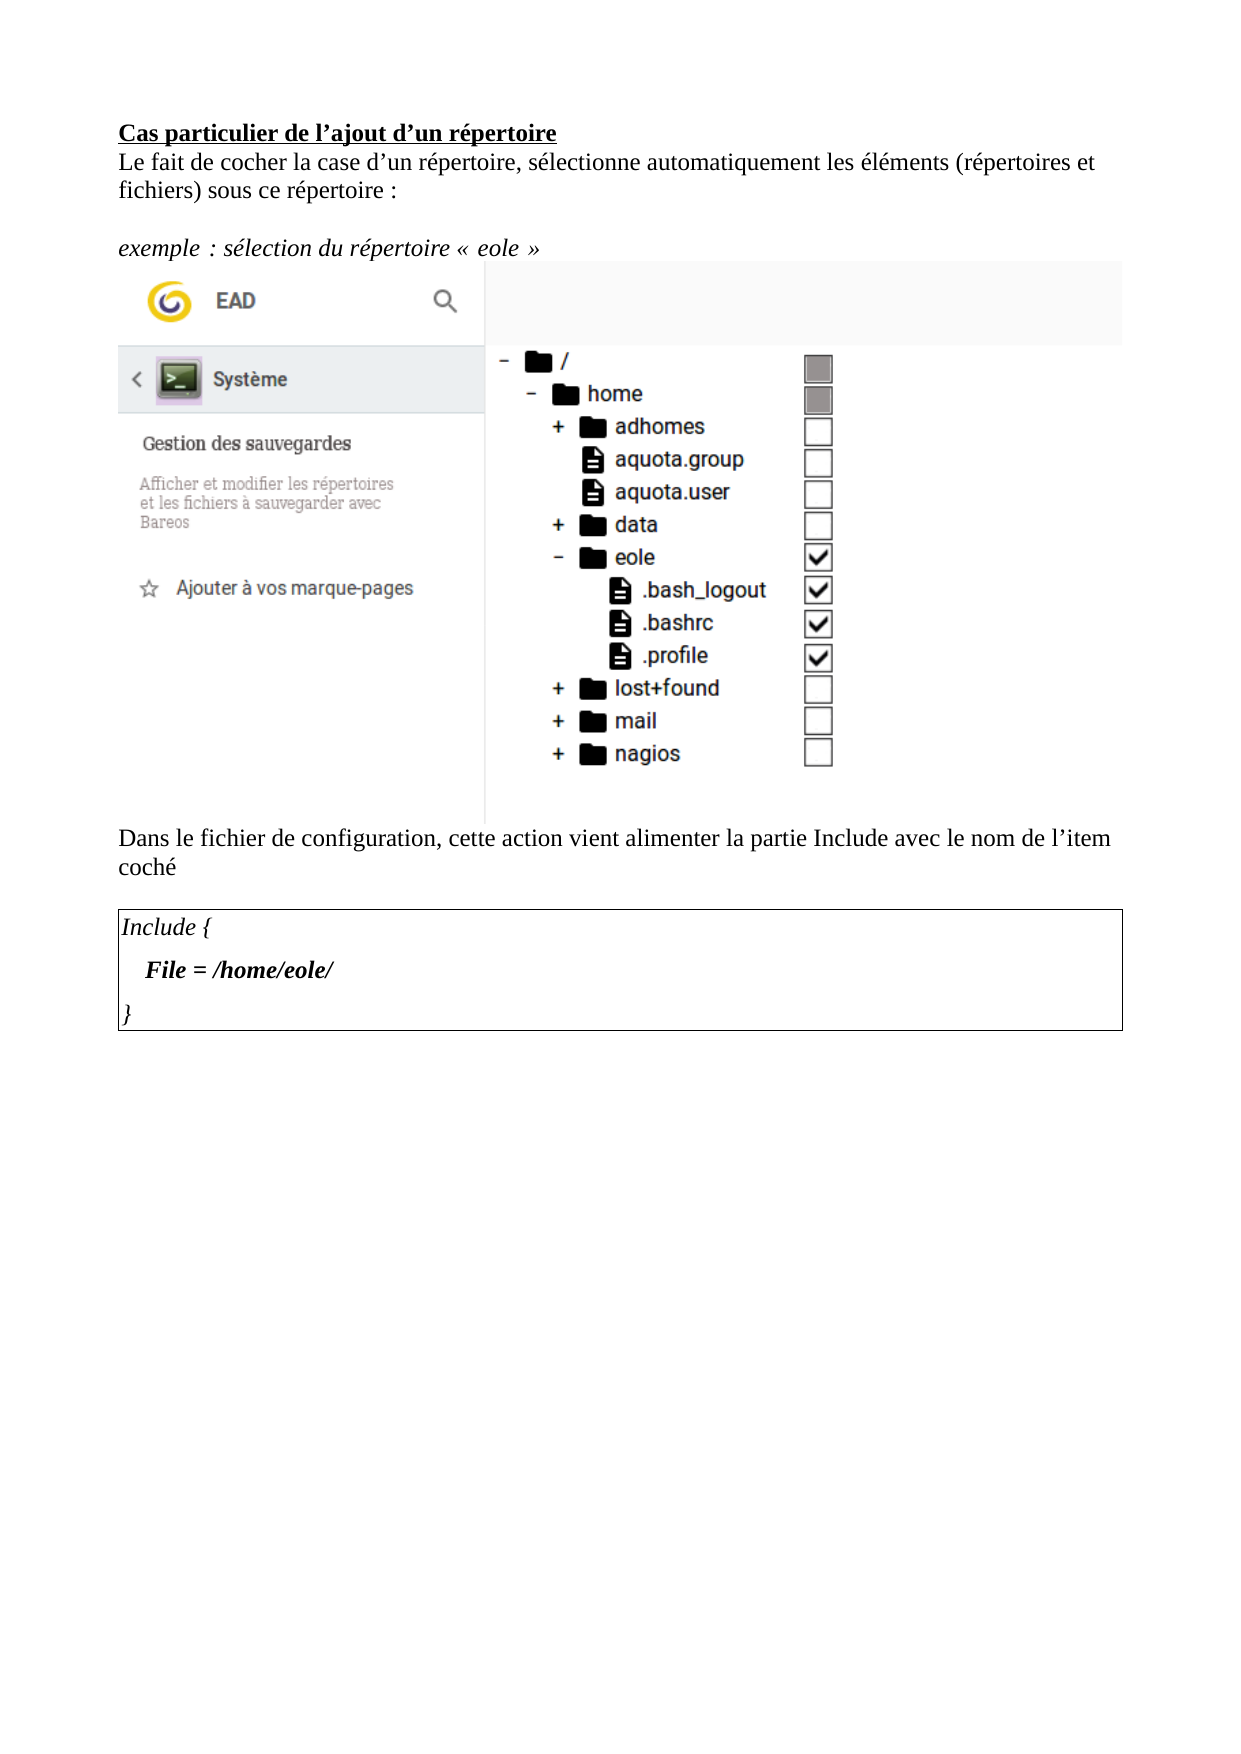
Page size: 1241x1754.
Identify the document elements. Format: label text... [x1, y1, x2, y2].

text } [119, 996, 1122, 1030]
text File = /home/eole/ [119, 952, 1122, 984]
text Cas particulier de l’ajout d’un répertoire [118, 118, 1122, 147]
text Le fait de cocher la case d’un répertoire, sélectionne automatiquement les éléments (répertoires et fichiers) sous ce répertoire : [118, 147, 1122, 204]
picture [118, 261, 1123, 824]
text Include { [119, 910, 1122, 941]
text Dans le fichier de configuration, cette action vient alimenter la partie Include avec le nom de l’item coché [118, 824, 1122, 881]
text exemple : sélection du répertoire « eole » [118, 233, 1122, 261]
